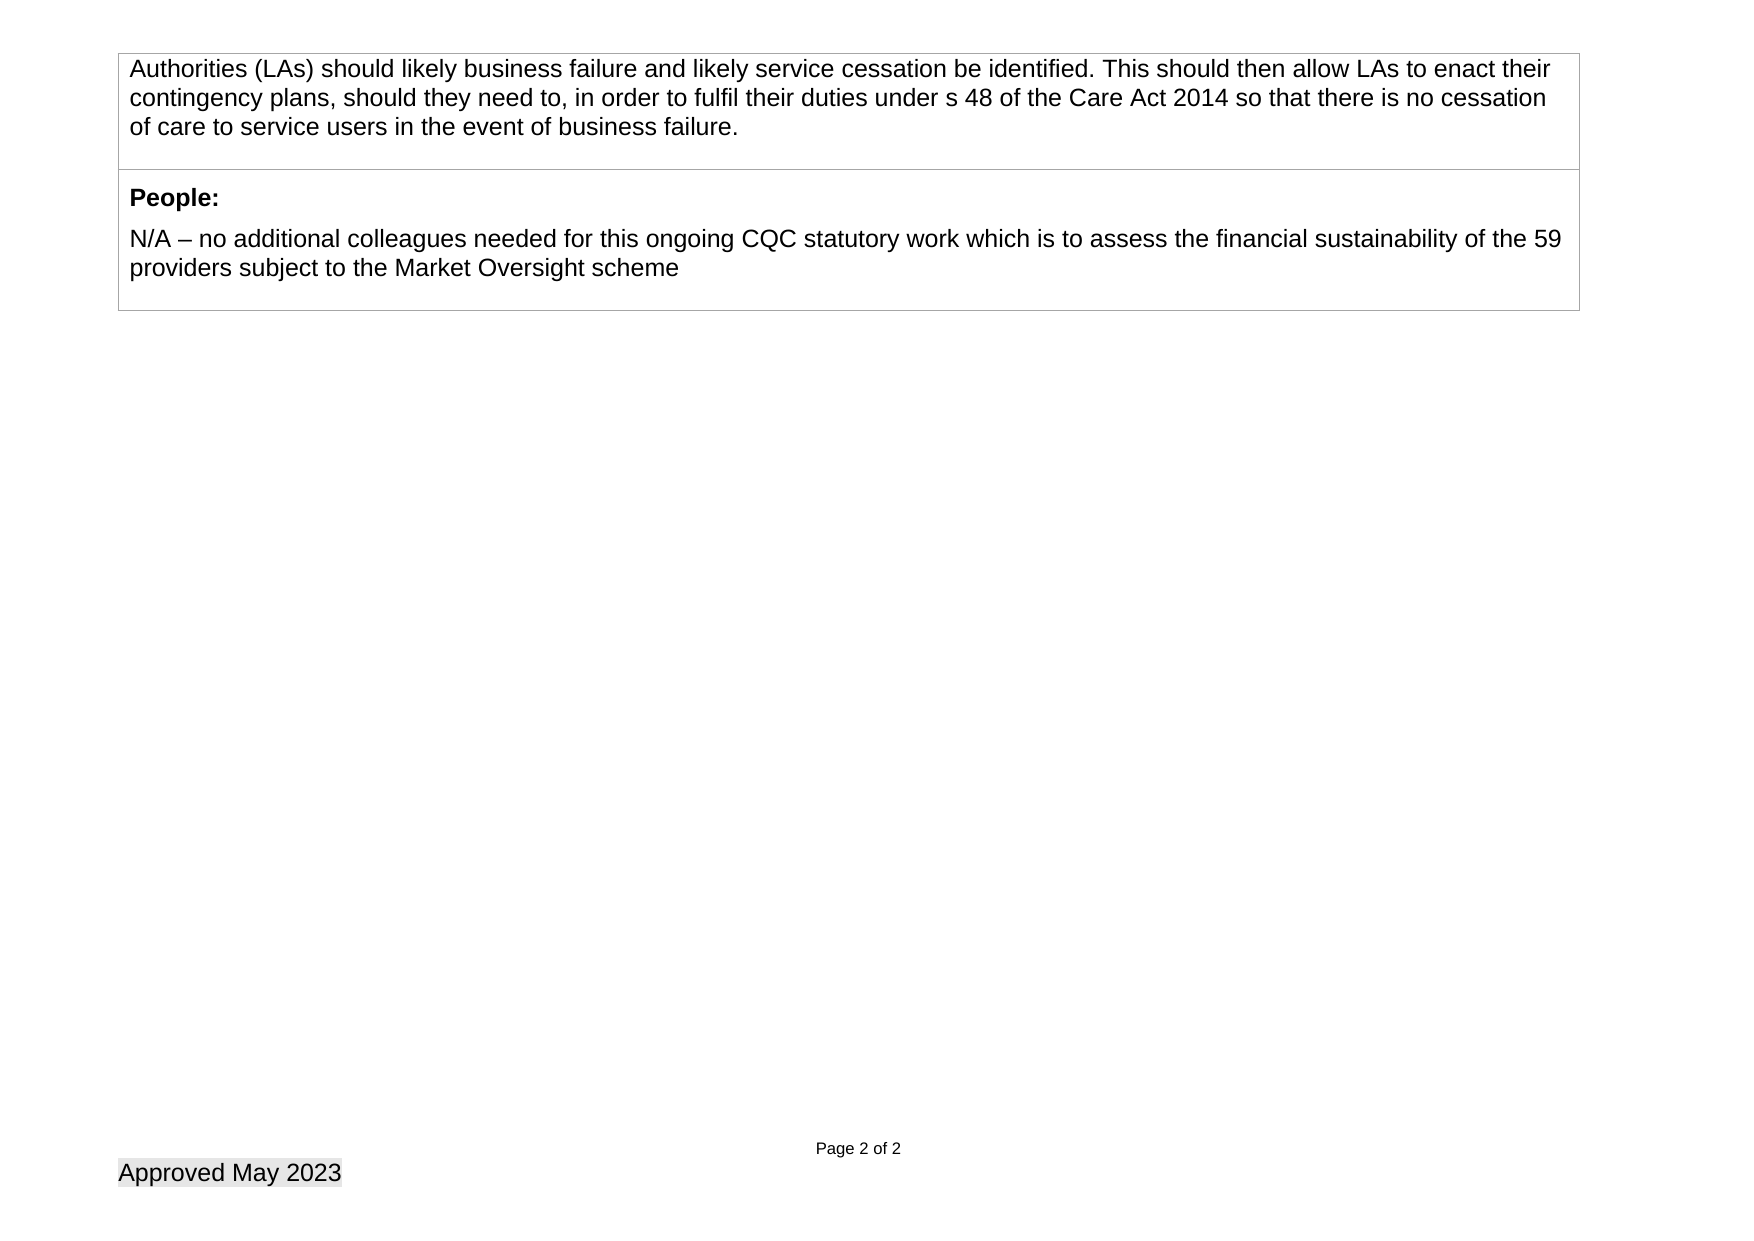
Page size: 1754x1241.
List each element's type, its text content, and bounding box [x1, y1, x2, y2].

table_cell Authorities (LAs) should likely business failure and likely service cessation be identified. This should then allow LAs to enact their contingency plans, should they need to, in order to fulfil their duties under s 48 of the Care Act 2014 so that there is no cessation of care to service users in the event of business failure. [119, 54, 1579, 169]
table_cell People: N/A – no additional colleagues needed for this ongoing CQC statutory work which is to assess the financial sustainability of the 59 providers subject to the Market Oversight scheme [119, 170, 1579, 310]
